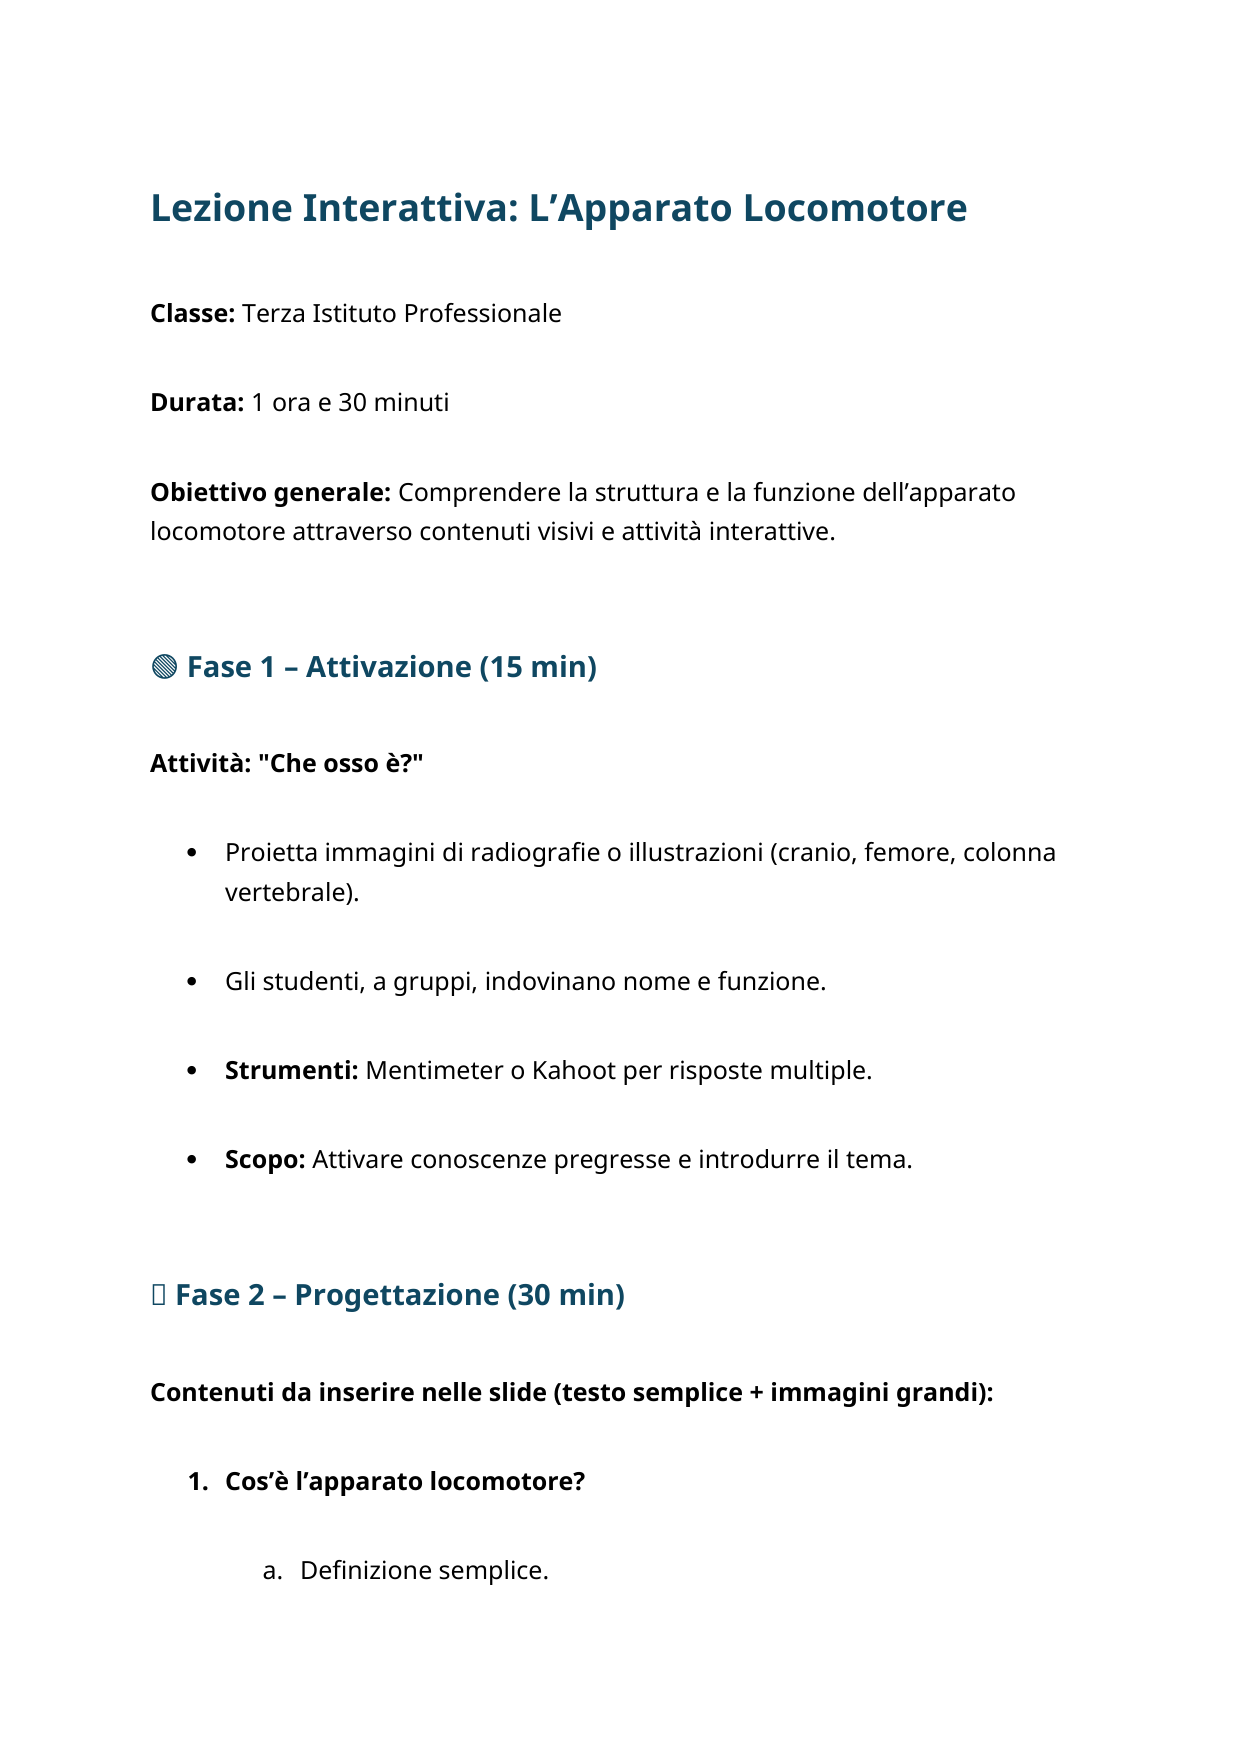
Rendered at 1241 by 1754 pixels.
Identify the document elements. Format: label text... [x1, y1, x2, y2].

list Cos’è l’apparato locomotore? [187, 1463, 1090, 1497]
list Gli studenti, a gruppi, indovinano nome e funzione. [187, 963, 1090, 997]
text Classe: Terza Istituto Professionale [150, 296, 1090, 330]
text Obiettivo generale: Comprendere la struttura e la funzione dell’apparato locomotore attraverso contenuti visivi e attività interattive. [150, 474, 1090, 547]
subtitle 🟢 Fase 1 – Attivazione (15 min) [150, 646, 1090, 686]
text Attività: "Che osso è?" [150, 746, 1090, 780]
text Durata: 1 ora e 30 minuti [150, 385, 1090, 419]
list Proietta immagini di radiografie o illustrazioni (cranio, femore, colonna vertebrale). [187, 835, 1090, 908]
list Definizione semplice. [262, 1553, 1090, 1587]
text Contenuti da inserire nelle slide (testo semplice + immagini grandi): [150, 1374, 1090, 1408]
subtitle 🔷 Fase 2 – Progettazione (30 min) [150, 1274, 1090, 1314]
subtitle Lezione Interattiva: L’Apparato Locomotore [150, 181, 1090, 232]
list Scopo: Attivare conoscenze pregresse e introdurre il tema. [187, 1142, 1090, 1176]
list Strumenti: Mentimeter o Kahoot per risposte multiple. [187, 1053, 1090, 1087]
